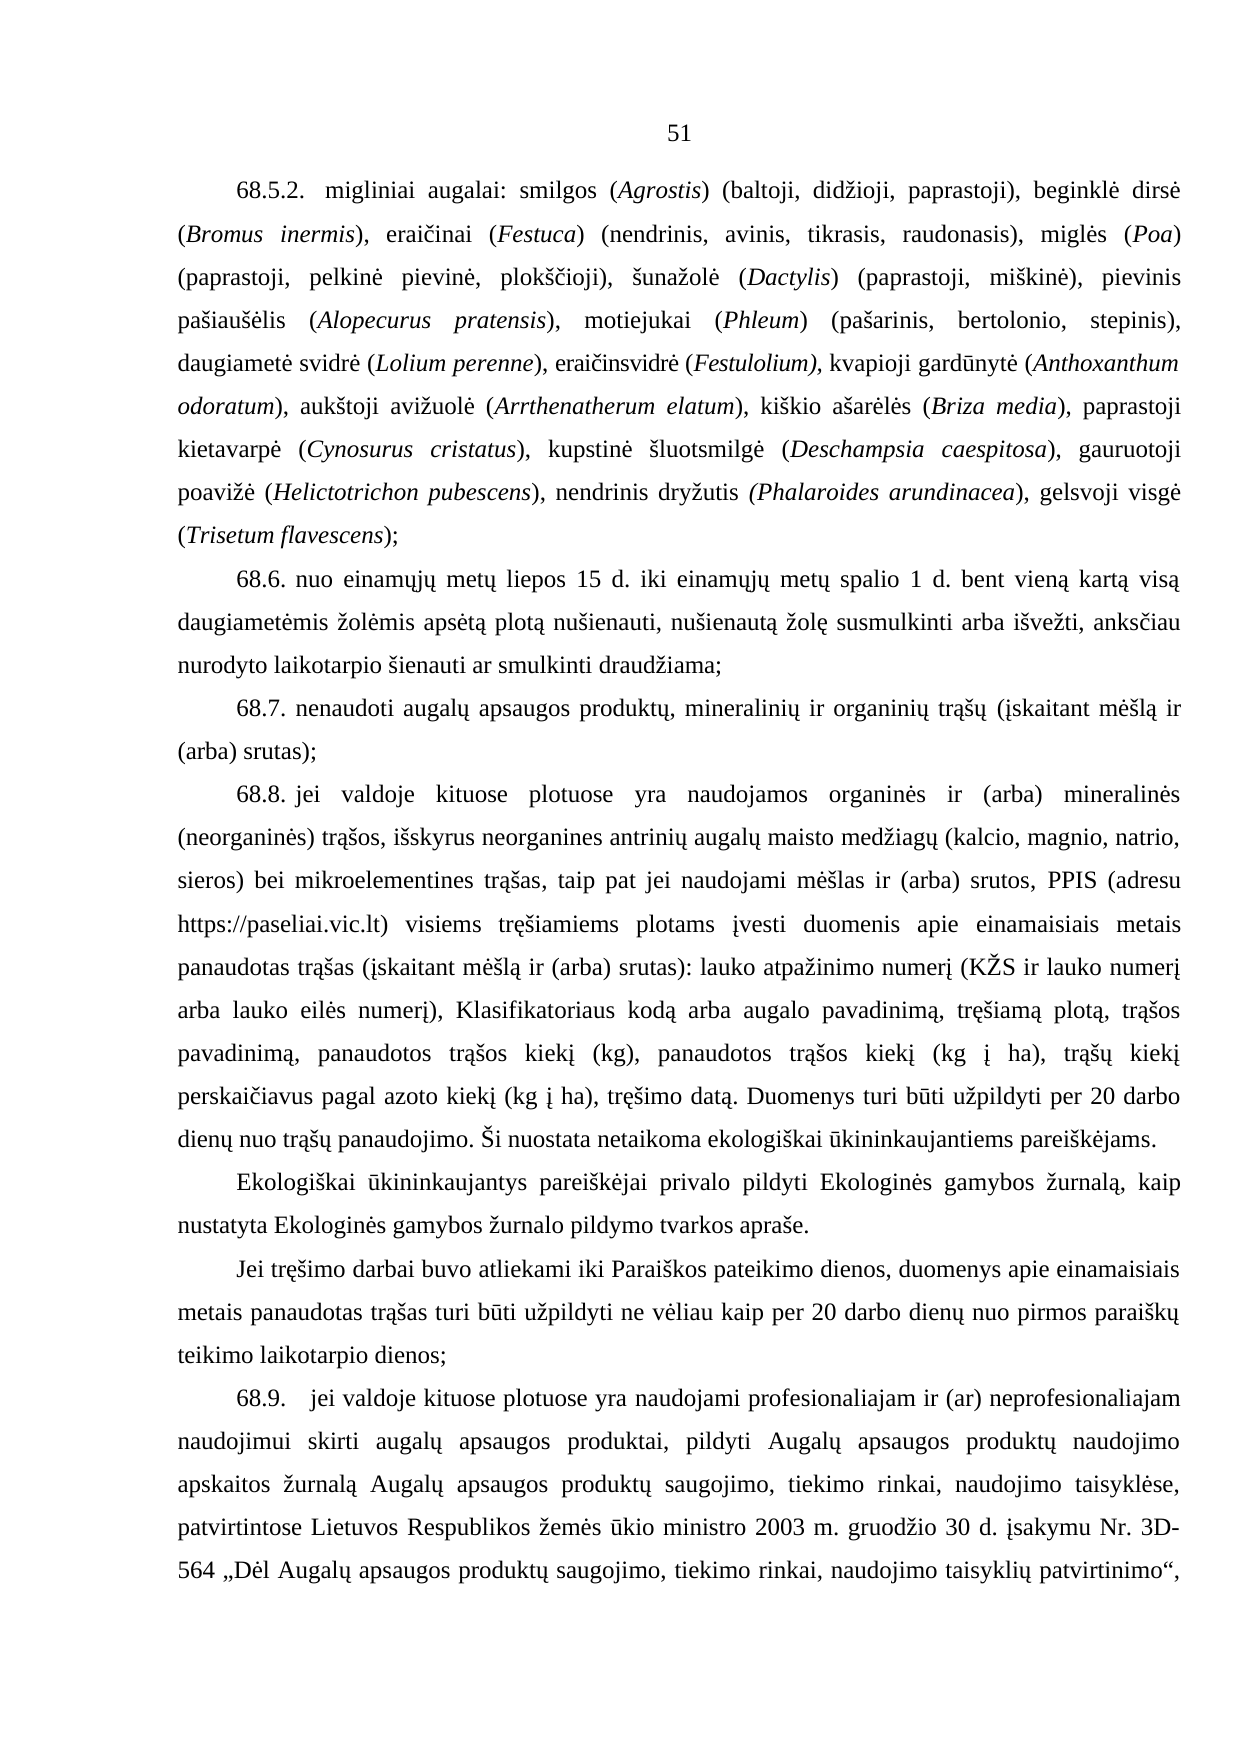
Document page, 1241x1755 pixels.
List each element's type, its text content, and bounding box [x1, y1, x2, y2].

text 68.6. nuo einamųjų metų liepos 15 d. iki einamųjų metų spalio 1 d. bent vieną kartą visą daugiametėmis žolėmis apsėtą plotą nušienauti, nušienautą žolę susmulkinti arba išvežti, anksčiau nurodyto laikotarpio šienauti ar smulkinti draudžiama; [177, 564, 1181, 679]
text 68.7. nenaudoti augalų apsaugos produktų, mineralinių ir organinių trąšų (įskaitant mėšlą ir (arba) srutas); [177, 693, 1181, 765]
text 68.5.2. migliniai augalai: smilgos (Agrostis) (baltoji, didžioji, paprastoji), beginklė dirsė (Bromus inermis), eraičinai (Festuca) (nendrinis, avinis, tikrasis, raudonasis), miglės (Poa) (paprastoji, pelkinė pievinė, plokščioji), šunažolė (Dactylis) (paprastoji, miškinė), pievinis pašiaušėlis (Alopecurus pratensis), motiejukai (Phleum) (pašarinis, bertolonio, stepinis), daugiametė svidrė (Lolium perenne), eraičinsvidrė (Festulolium), kvapioji gardūnytė (Anthoxanthum odoratum), aukštoji avižuolė (Arrthenatherum elatum), kiškio ašarėlės (Briza media), paprastoji kietavarpė (Cynosurus cristatus), kupstinė šluotsmilgė (Deschampsia caespitosa), gauruotoji poavižė (Helictotrichon pubescens), nendrinis dryžutis (Phalaroides arundinacea), gelsvoji visgė (Trisetum flavescens); [177, 176, 1181, 549]
text 68.9. jei valdoje kituose plotuose yra naudojami profesionaliajam ir (ar) neprofesionaliajam naudojimui skirti augalų apsaugos produktai, pildyti Augalų apsaugos produktų naudojimo apskaitos žurnalą Augalų apsaugos produktų saugojimo, tiekimo rinkai, naudojimo taisyklėse, patvirtintose Lietuvos Respublikos žemės ūkio ministro 2003 m. gruodžio 30 d. įsakymu Nr. 3D-564 „Dėl Augalų apsaugos produktų saugojimo, tiekimo rinkai, naudojimo taisyklių patvirtinimo“, [177, 1383, 1181, 1584]
text Ekologiškai ūkininkaujantys pareiškėjai privalo pildyti Ekologinės gamybos žurnalą, kaip nustatyta Ekologinės gamybos žurnalo pildymo tvarkos apraše. [177, 1167, 1181, 1239]
text 68.8. jei valdoje kituose plotuose yra naudojamos organinės ir (arba) mineralinės (neorganinės) trąšos, išskyrus neorganines antrinių augalų maisto medžiagų (kalcio, magnio, natrio, sieros) bei mikroelementines trąšas, taip pat jei naudojami mėšlas ir (arba) srutos, PPIS (adresu https://paseliai.vic.lt) visiems tręšiamiems plotams įvesti duomenis apie einamaisiais metais panaudotas trąšas (įskaitant mėšlą ir (arba) srutas): lauko atpažinimo numerį (KŽS ir lauko numerį arba lauko eilės numerį), Klasifikatoriaus kodą arba augalo pavadinimą, tręšiamą plotą, trąšos pavadinimą, panaudotos trąšos kiekį (kg), panaudotos trąšos kiekį (kg į ha), trąšų kiekį perskaičiavus pagal azoto kiekį (kg į ha), tręšimo datą. Duomenys turi būti užpildyti per 20 darbo dienų nuo trąšų panaudojimo. Ši nuostata netaikoma ekologiškai ūkininkaujantiems pareiškėjams. [177, 779, 1181, 1153]
text Jei tręšimo darbai buvo atliekami iki Paraiškos pateikimo dienos, duomenys apie einamaisiais metais panaudotas trąšas turi būti užpildyti ne vėliau kaip per 20 darbo dienų nuo pirmos paraiškų teikimo laikotarpio dienos; [177, 1254, 1181, 1369]
